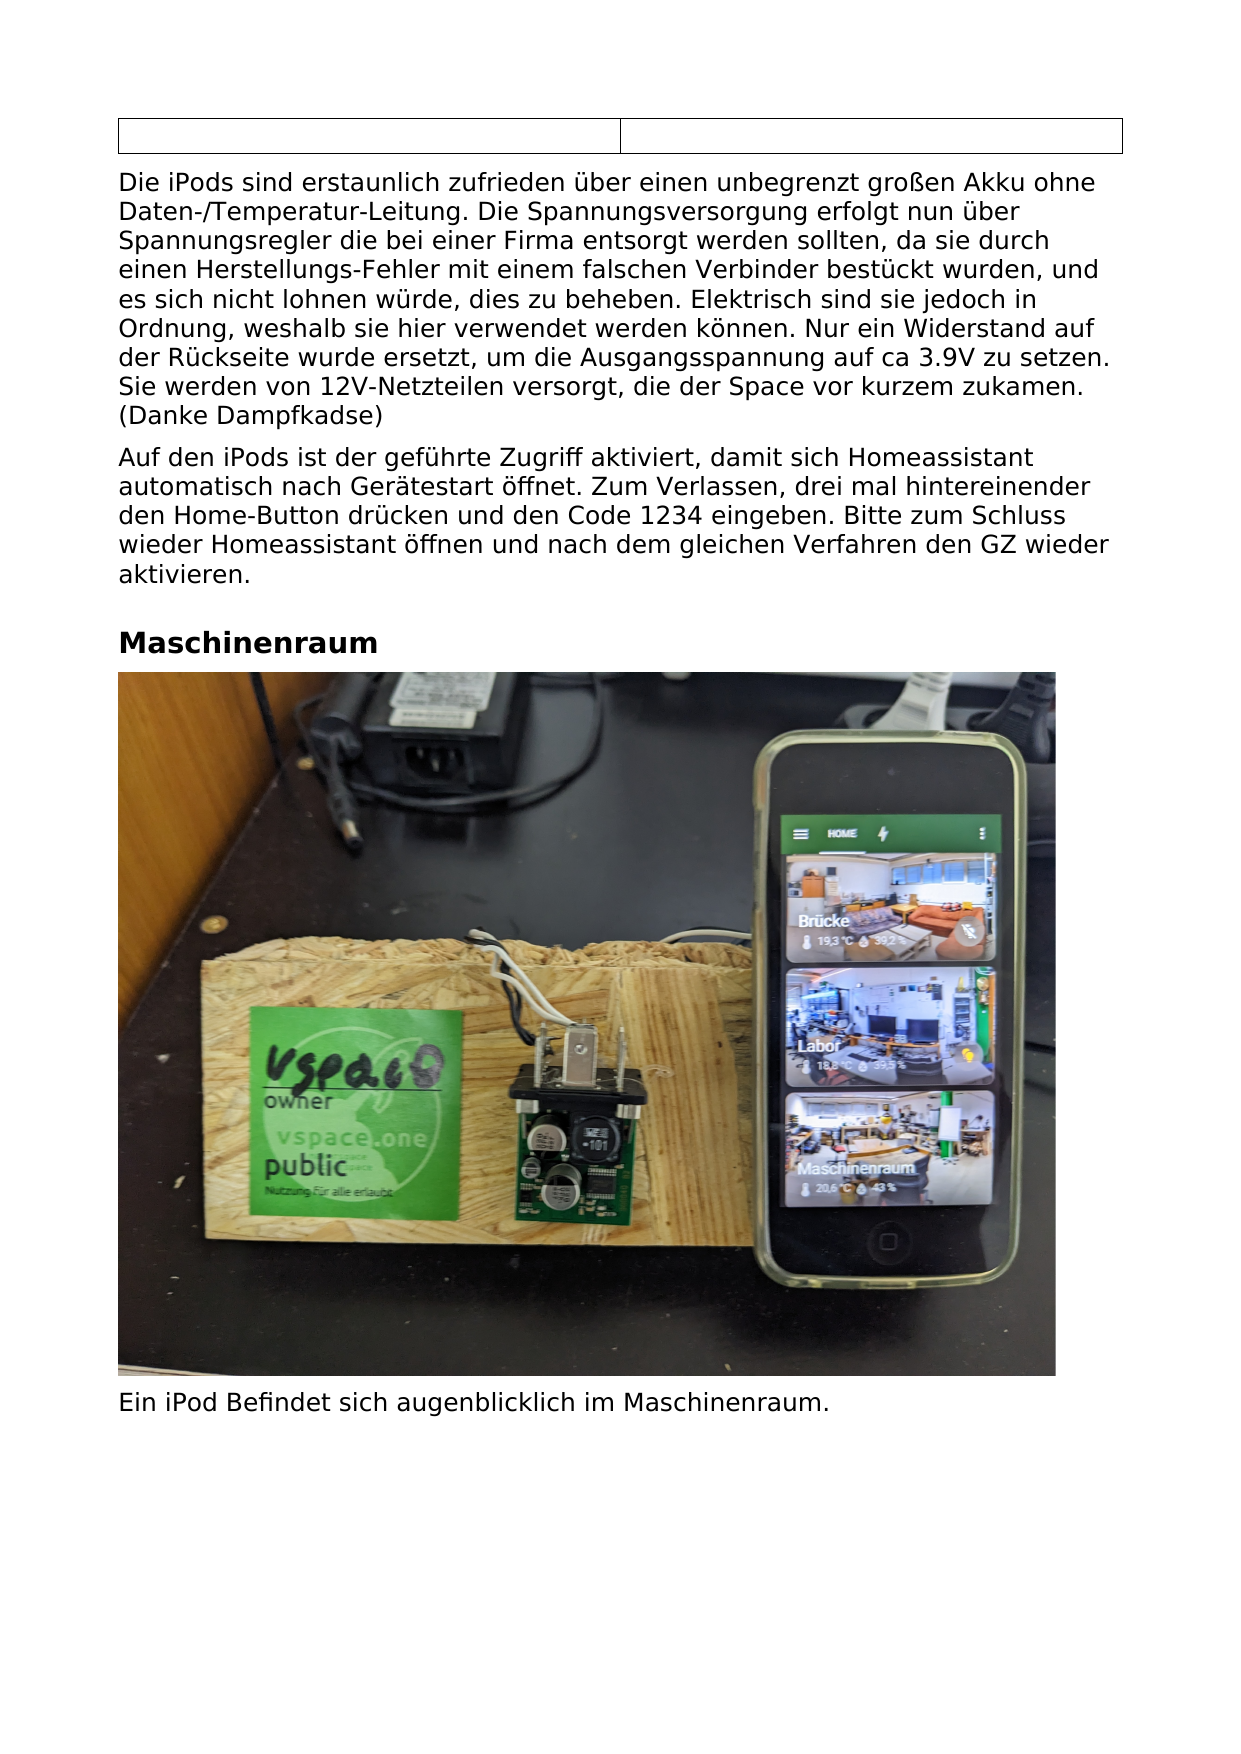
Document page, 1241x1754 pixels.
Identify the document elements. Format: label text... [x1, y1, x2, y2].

text Die iPods sind erstaunlich zufrieden über einen unbegrenzt großen Akku ohne Daten-/Temperatur-Leitung. Die Spannungsversorgung erfolgt nun über Spannungsregler die bei einer Firma entsorgt werden sollten, da sie durch einen Herstellungs-Fehler mit einem falschen Verbinder bestückt wurden, und es sich nicht lohnen würde, dies zu beheben. Elektrisch sind sie jedoch in Ordnung, weshalb sie hier verwendet werden können. Nur ein Widerstand auf der Rückseite wurde ersetzt, um die Ausgangsspannung auf ca 3.9V zu setzen. Sie werden von 12V-Netzteilen versorgt, die der Space vor kurzem zukamen. (Danke Dampfkadse) [118, 168, 1122, 431]
picture [118, 672, 1056, 1376]
table_cell [621, 119, 1122, 153]
text Ein iPod Befindet sich augenblicklich im Maschinenraum. [118, 1388, 1122, 1418]
table_cell [119, 119, 620, 153]
text Auf den iPods ist der geführte Zugriff aktiviert, damit sich Homeassistant automatisch nach Gerätestart öffnet. Zum Verlassen, drei mal hintereinender den Home-Button drücken und den Code 1234 eingeben. Bitte zum Schluss wieder Homeassistant öffnen und nach dem gleichen Verfahren den GZ wieder aktivieren. [118, 443, 1122, 589]
subtitle Maschinenraum [118, 626, 1122, 660]
